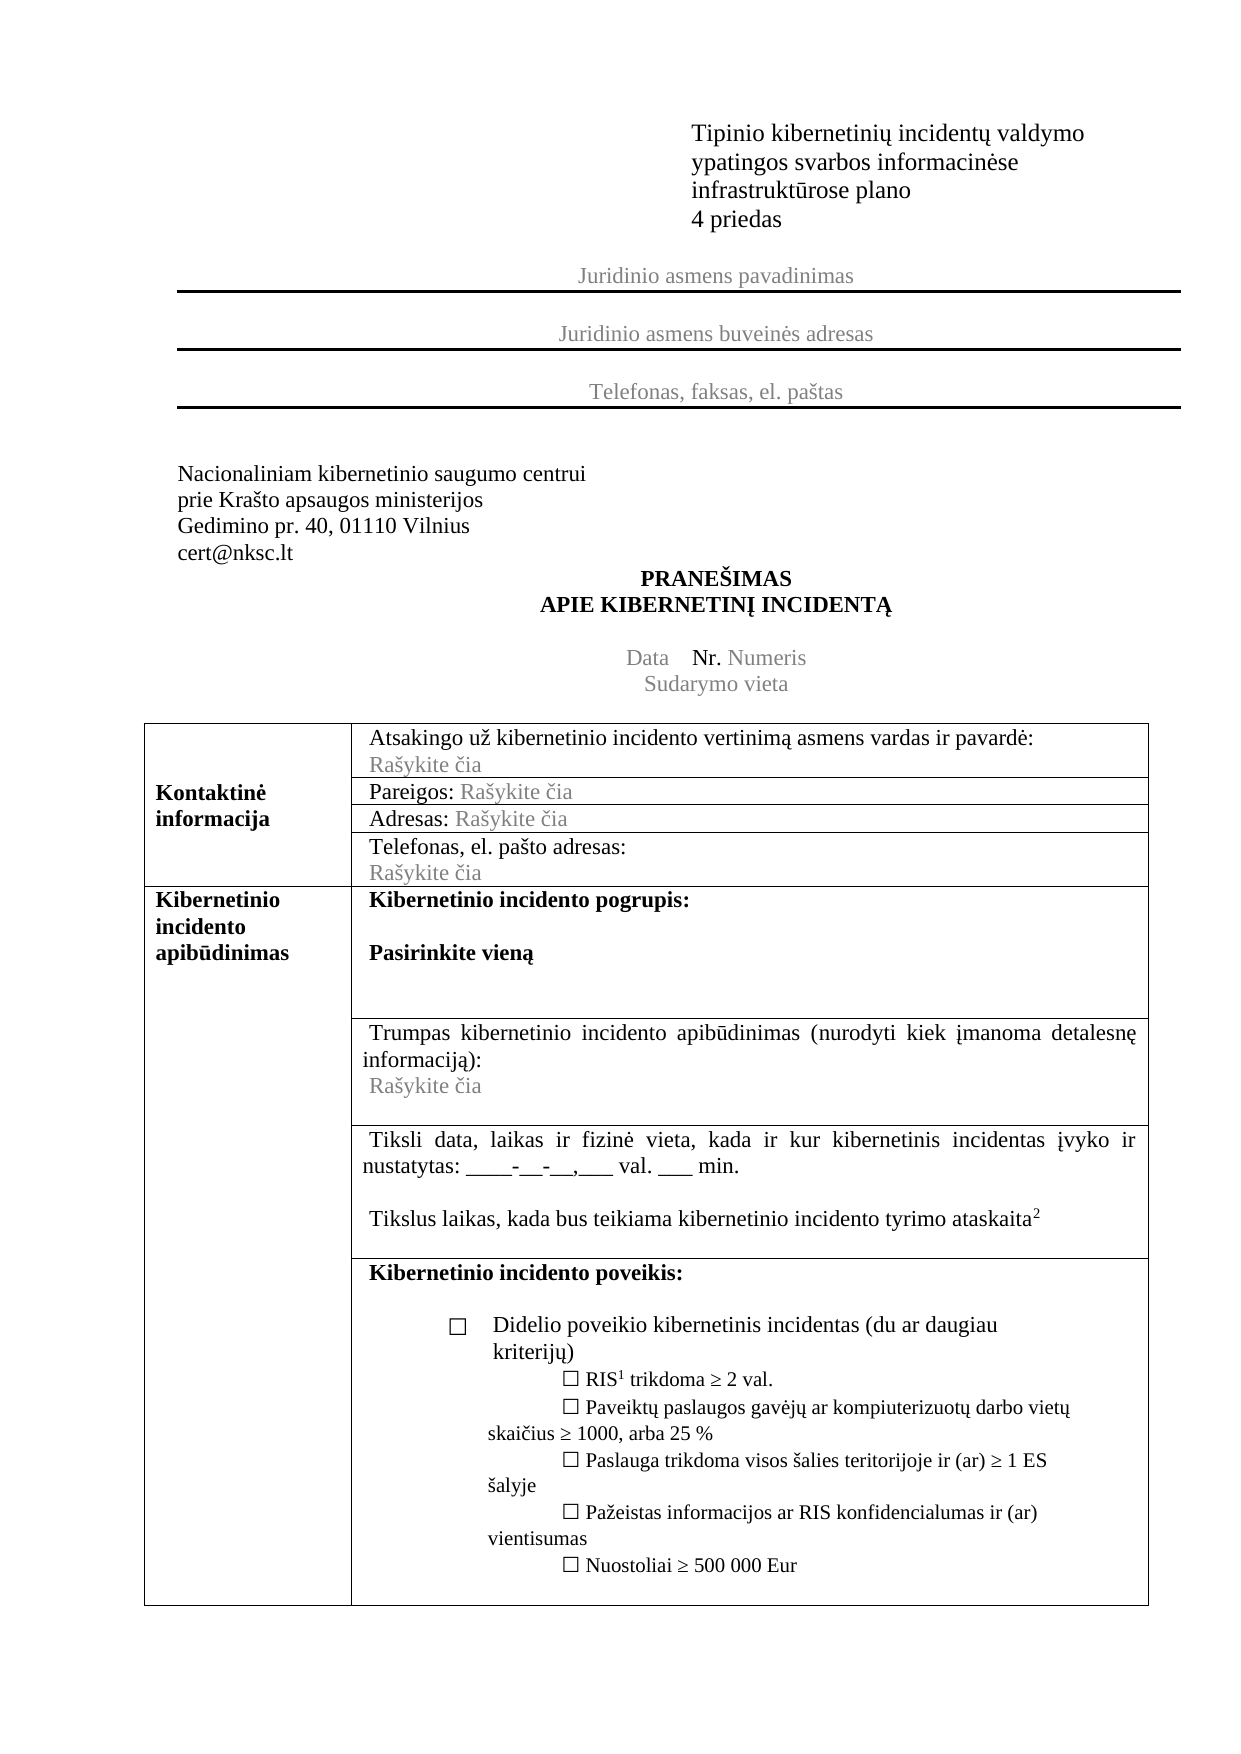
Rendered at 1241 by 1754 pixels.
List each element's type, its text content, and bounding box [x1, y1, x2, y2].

text Data Nr. Numeris [177, 644, 1181, 671]
text Juridinio asmens buveinės adresas [177, 320, 1181, 348]
text infrastruktūrose plano [177, 176, 1181, 204]
text Gedimino pr. 40, 01110 Vilnius [177, 512, 1181, 539]
table_cell [481, 1579, 1096, 1605]
text APIE KIBERNETINĮ INCIDENTĄ [177, 591, 1181, 618]
table_cell Adresas: Rašykite čia [352, 805, 1148, 832]
text cert@nksc.lt [177, 539, 1181, 565]
table_cell Kibernetinio incidento pogrupis: Pasirinkite vieną [352, 887, 1148, 1018]
table_cell Trumpas kibernetinio incidento apibūdinimas (nurodyti kiek įmanoma detalesnę informaciją): Rašykite čia [352, 1019, 1148, 1125]
text Tipinio kibernetinių incidentų valdymo [177, 118, 1181, 147]
table_header Atsakingo už kibernetinio incidento vertinimą asmens vardas ir pavardė: Rašykite čia [352, 724, 1148, 777]
text Juridinio asmens pavadinimas [177, 262, 1181, 290]
text Telefonas, faksas, el. paštas [177, 378, 1181, 406]
table_cell [362, 1579, 481, 1605]
table_header Didelio poveikio kibernetinis incidentas (du ar daugiau kriterijų) ☐ RIS1 trikdoma ≥ 2 val. ☐ Paveiktų paslaugos gavėjų ar kompiuterizuotų darbo vietų skaičius ≥ 1000, arba 25 % ☐ Paslauga trikdoma visos šalies teritorijoje ir (ar) ≥ 1 ES šalyje ☐ Pažeistas informacijos ar RIS konfidencialumas ir (ar) vientisumas ☐ Nuostoliai ≥ 500 000 Eur [481, 1311, 1096, 1578]
text 4 priedas [177, 204, 1181, 233]
table_cell Tiksli data, laikas ir fizinė vieta, kada ir kur kibernetinis incidentas įvyko ir nustatytas: ____-__-__,___ val. ___ min. Tikslus laikas, kada bus teikiama kibernetinio incidento tyrimo ataskaita2 [352, 1126, 1148, 1258]
text Nacionaliniam kibernetinio saugumo centrui [177, 460, 1181, 486]
text Sudarymo vieta [177, 671, 1181, 697]
table_cell Telefonas, el. pašto adresas: Rašykite čia [352, 833, 1148, 886]
table_cell Kibernetinio incidento poveikis: [352, 1259, 1148, 1605]
table_header ☐ [362, 1311, 481, 1578]
text PRANEŠIMAS [177, 565, 1181, 591]
table_cell Kibernetinio incidento apibūdinimas [145, 887, 351, 1605]
table_cell Pareigos: Rašykite čia [352, 778, 1148, 804]
text ypatingos svarbos informacinėse [177, 147, 1181, 176]
table_header Kontaktinė informacija [145, 724, 351, 886]
text prie Krašto apsaugos ministerijos [177, 486, 1181, 512]
